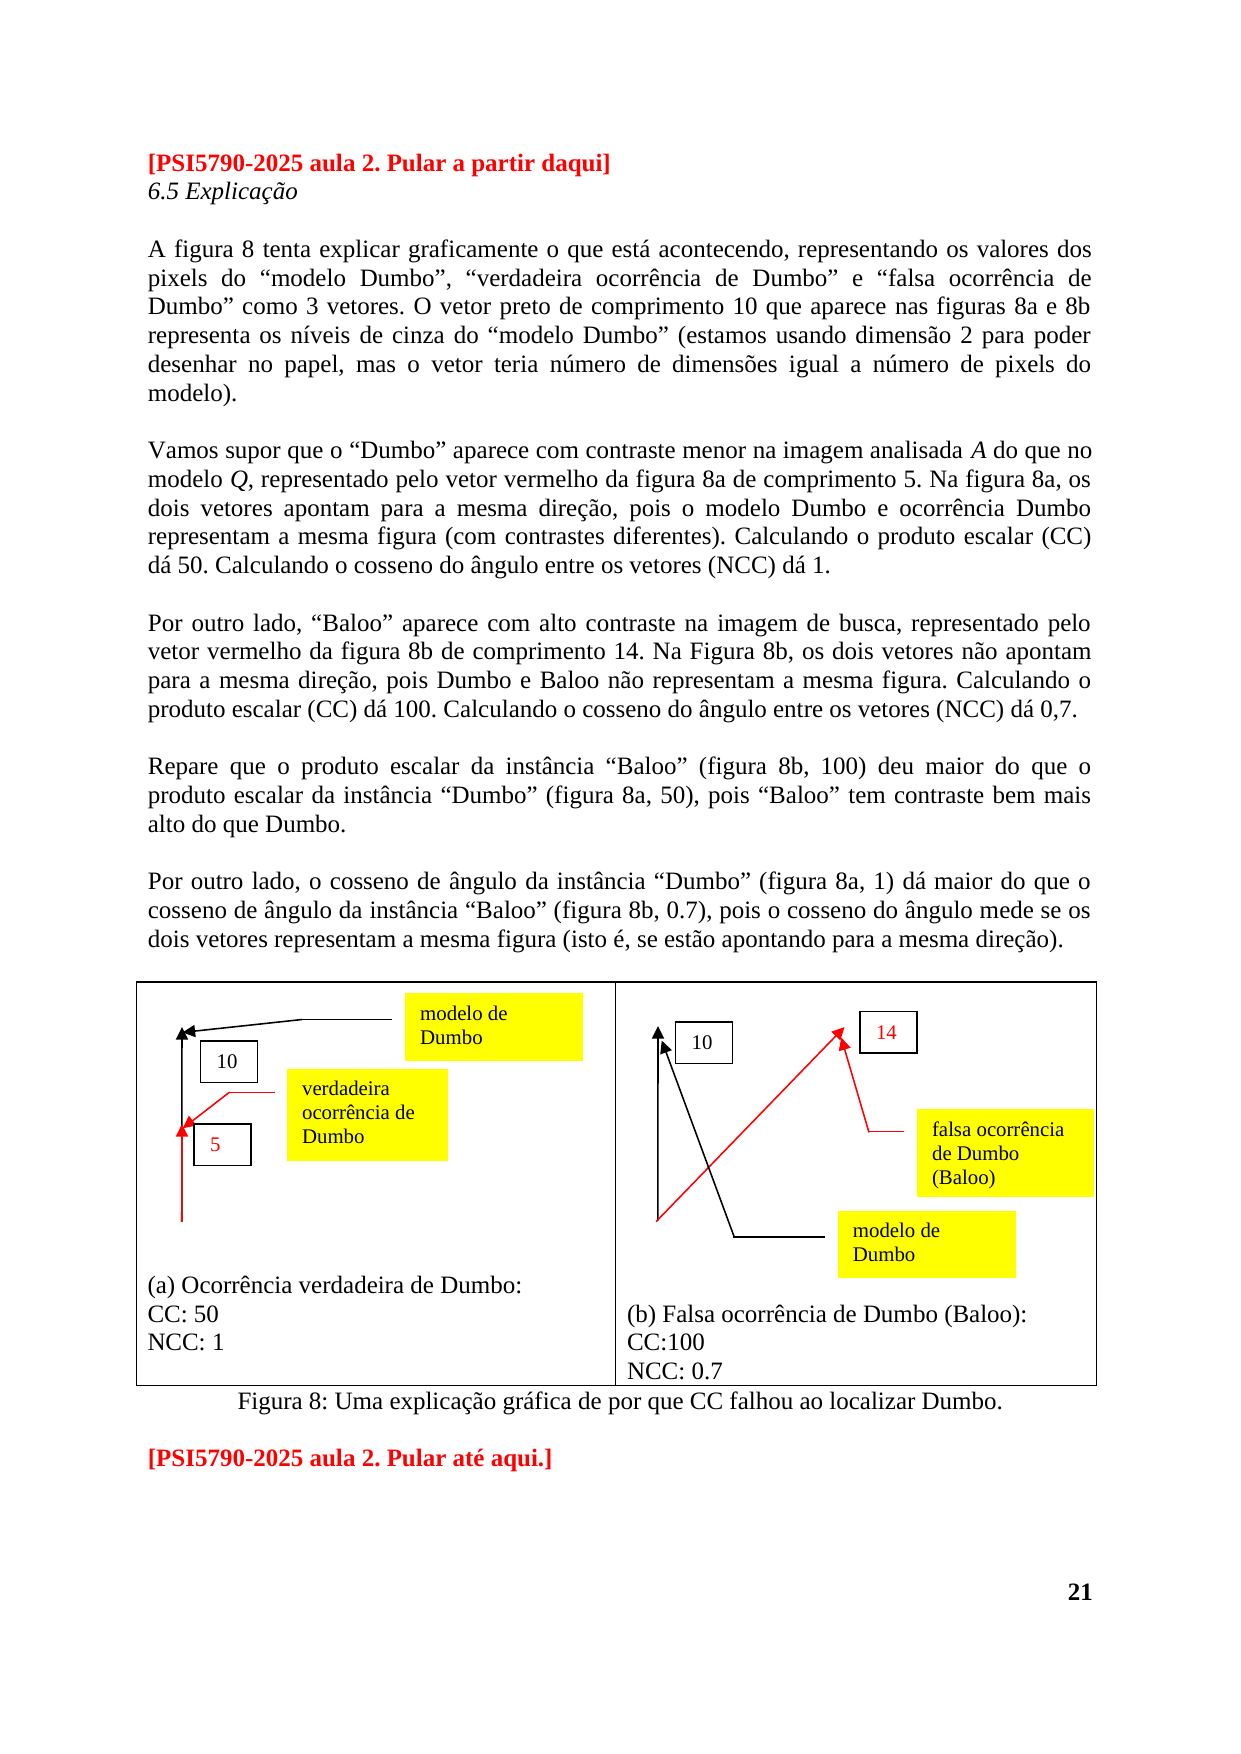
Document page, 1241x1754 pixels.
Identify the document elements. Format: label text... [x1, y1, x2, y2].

text Vamos supor que o “Dumbo” aparece com contraste menor na imagem analisada A do que no modelo Q, representado pelo vetor vermelho da figura 8a de comprimento 5. Na figura 8a, os dois vetores apontam para a mesma direção, pois o modelo Dumbo e ocorrência Dumbo representam a mesma figura (com contrastes diferentes). Calculando o produto escalar (CC) dá 50. Calculando o cosseno do ângulo entre os vetores (NCC) dá 1. [148, 435, 1092, 579]
text [PSI5790-2025 aula 2. Pular até aqui.] [148, 1443, 1092, 1472]
text Por outro lado, “Baloo” aparece com alto contraste na imagem de busca, representado pelo vetor vermelho da figura 8b de comprimento 14. Na Figura 8b, os dois vetores não apontam para a mesma direção, pois Dumbo e Baloo não representam a mesma figura. Calculando o produto escalar (CC) dá 100. Calculando o cosseno do ângulo entre os vetores (NCC) dá 0,7. [148, 608, 1092, 723]
table_header (b) Falsa ocorrência de Dumbo (Baloo): CC:100 NCC: 0.7 [616, 983, 1096, 1385]
text A figura 8 tenta explicar graficamente o que está acontecendo, representando os valores dos pixels do “modelo Dumbo”, “verdadeira ocorrência de Dumbo” e “falsa ocorrência de Dumbo” como 3 vetores. O vetor preto de comprimento 10 que aparece nas figuras 8a e 8b representa os níveis de cinza do “modelo Dumbo” (estamos usando dimensão 2 para poder desenhar no papel, mas o vetor teria número de dimensões igual a número de pixels do modelo). [148, 234, 1092, 406]
text [PSI5790-2025 aula 2. Pular a partir daqui] [148, 148, 1092, 176]
table_header (a) Ocorrência verdadeira de Dumbo: CC: 50 NCC: 1 [137, 983, 615, 1385]
text Repare que o produto escalar da instância “Baloo” (figura 8b, 100) deu maior do que o produto escalar da instância “Dumbo” (figura 8a, 50), pois “Baloo” tem contraste bem mais alto do que Dumbo. [148, 751, 1092, 838]
text 6.5 Explicação [148, 176, 1092, 205]
text Figura 8: Uma explicação gráfica de por que CC falhou ao localizar Dumbo. [148, 1386, 1092, 1415]
text Por outro lado, o cosseno de ângulo da instância “Dumbo” (figura 8a, 1) dá maior do que o cosseno de ângulo da instância “Baloo” (figura 8b, 0.7), pois o cosseno do ângulo mede se os dois vetores representam a mesma figura (isto é, se estão apontando para a mesma direção). [148, 866, 1092, 953]
